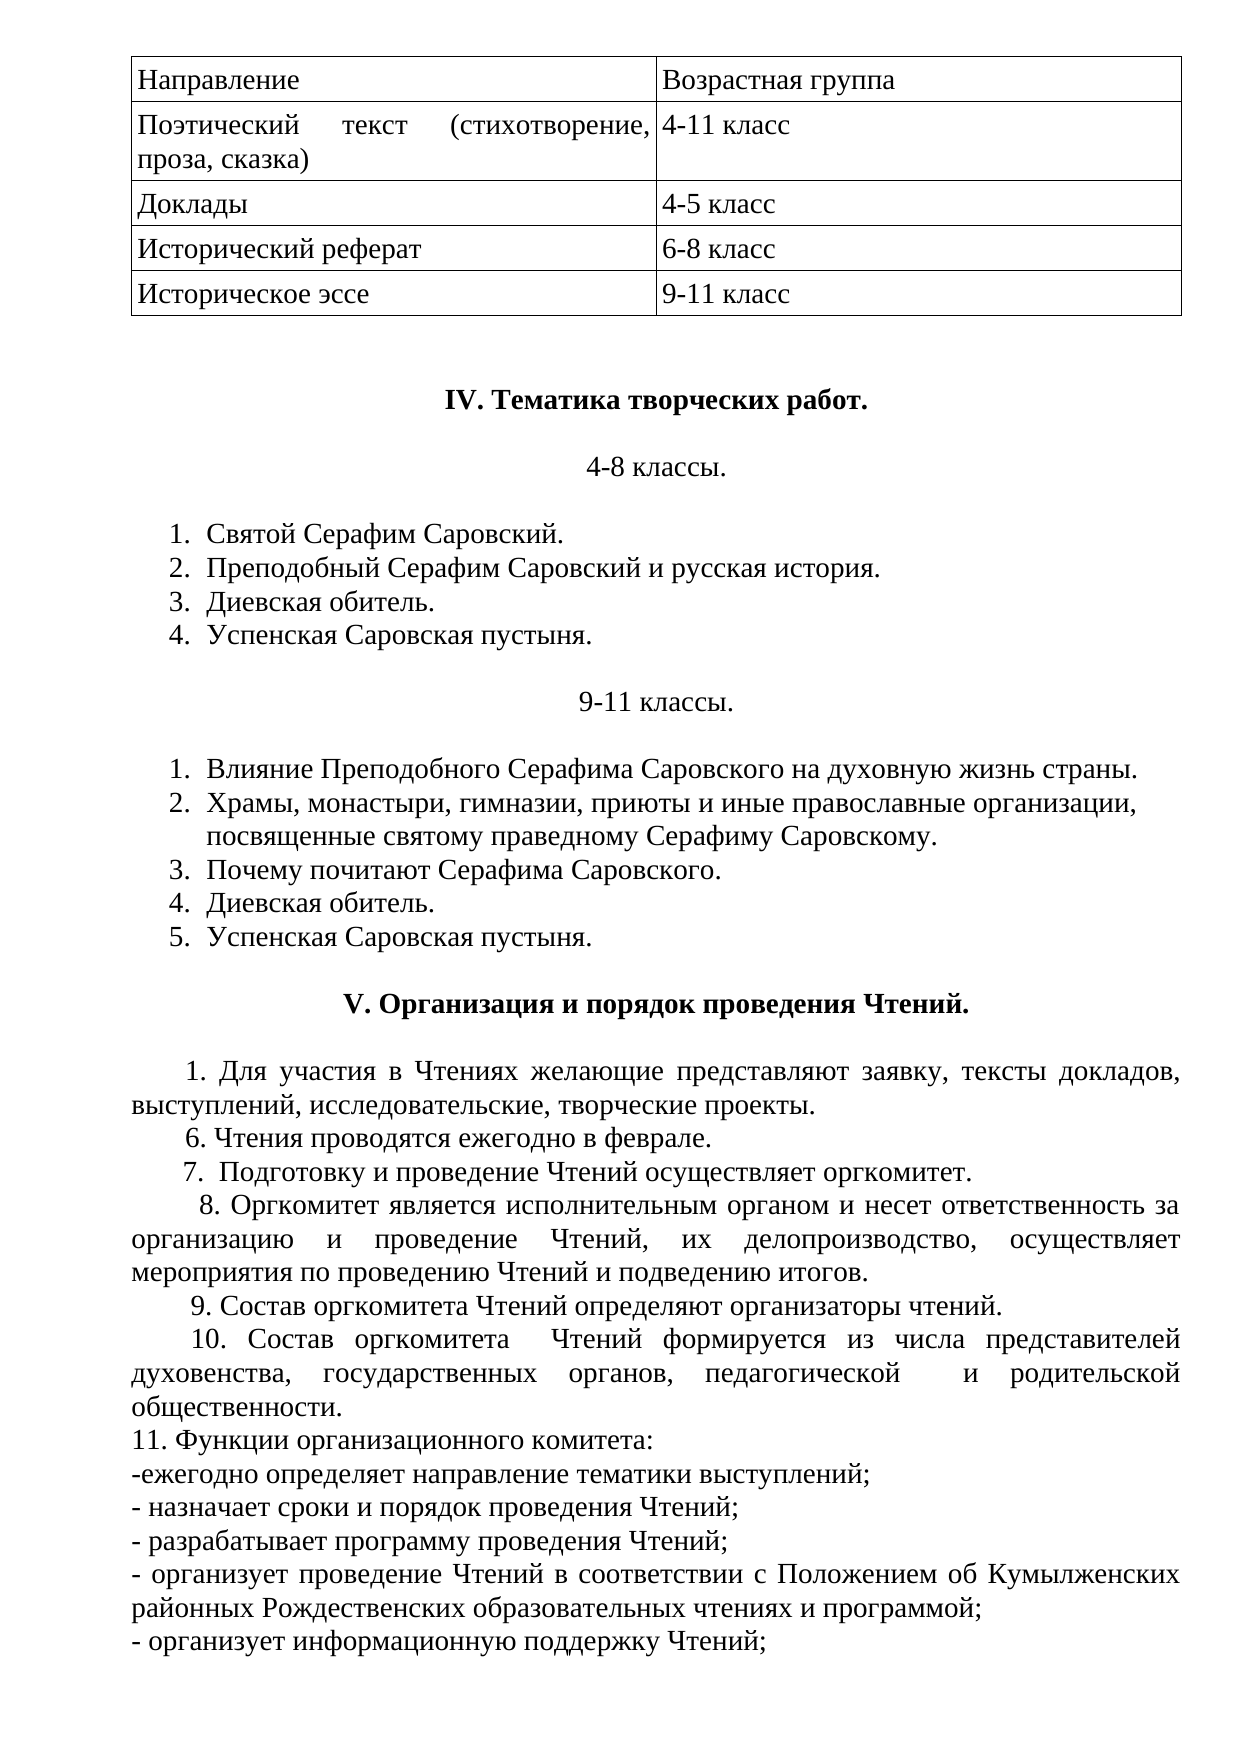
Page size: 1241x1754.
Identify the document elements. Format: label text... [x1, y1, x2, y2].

text 9-11 классы. [131, 684, 1181, 718]
list Храмы, монастыри, гимназии, приюты и иные православные организации, посвященные святому праведному Серафиму Саровскому. [169, 785, 1181, 852]
table_cell 9-11 класс [657, 271, 1181, 315]
text - разрабатывает программу проведения Чтений; [131, 1523, 1181, 1556]
table_header Возрастная группа [657, 57, 1181, 101]
text 1. Для участия в Чтениях желающие представляют заявку, тексты докладов, выступлений, исследовательские, творческие проекты. [131, 1053, 1181, 1120]
text -ежегодно определяет направление тематики выступлений; [131, 1456, 1181, 1489]
list Влияние Преподобного Серафима Саровского на духовную жизнь страны. [169, 751, 1181, 785]
text 6. Чтения проводятся ежегодно в феврале. [131, 1120, 1181, 1154]
list Преподобный Серафим Саровский и русская история. [169, 550, 1181, 584]
table_cell Доклады [132, 181, 656, 225]
text 11. Функции организационного комитета: [131, 1422, 1181, 1456]
text - назначает сроки и порядок проведения Чтений; [131, 1489, 1181, 1523]
list Диевская обитель. [169, 584, 1181, 617]
text - организует информационную поддержку Чтений; [131, 1623, 1181, 1657]
list Успенская Саровская пустыня. [169, 617, 1181, 651]
list Диевская обитель. [169, 886, 1181, 919]
text 4-8 классы. [131, 449, 1181, 483]
table_cell Исторический реферат [132, 226, 656, 270]
table_header Направление [132, 57, 656, 101]
text 8. Оргкомитет является исполнительным органом и несет ответственность за организацию и проведение Чтений, их делопроизводство, осуществляет мероприятия по проведению Чтений и подведению итогов. [131, 1187, 1181, 1288]
text IV. Тематика творческих работ. [131, 382, 1181, 416]
table_cell Историческое эссе [132, 271, 656, 315]
table_cell 4-11 класс [657, 102, 1181, 180]
list Почему почитают Серафима Саровского. [169, 852, 1181, 886]
list Святой Серафим Саровский. [169, 517, 1181, 550]
text - организует проведение Чтений в соответствии с Положением об Кумылженских районных Рождественских образовательных чтениях и программой; [131, 1556, 1181, 1623]
text 7. Подготовку и проведение Чтений осуществляет оргкомитет. [131, 1154, 1181, 1187]
text 10. Состав оргкомитета Чтений формируется из числа представителей духовенства, государственных органов, педагогической и родительской общественности. [131, 1322, 1181, 1422]
table_cell 6-8 класс [657, 226, 1181, 270]
table_cell Поэтический текст (стихотворение, проза, сказка) [132, 102, 656, 180]
table_cell 4-5 класс [657, 181, 1181, 225]
list Успенская Саровская пустыня. [169, 919, 1181, 953]
text V. Организация и порядок проведения Чтений. [131, 986, 1181, 1020]
text 9. Состав оргкомитета Чтений определяют организаторы чтений. [131, 1288, 1181, 1322]
